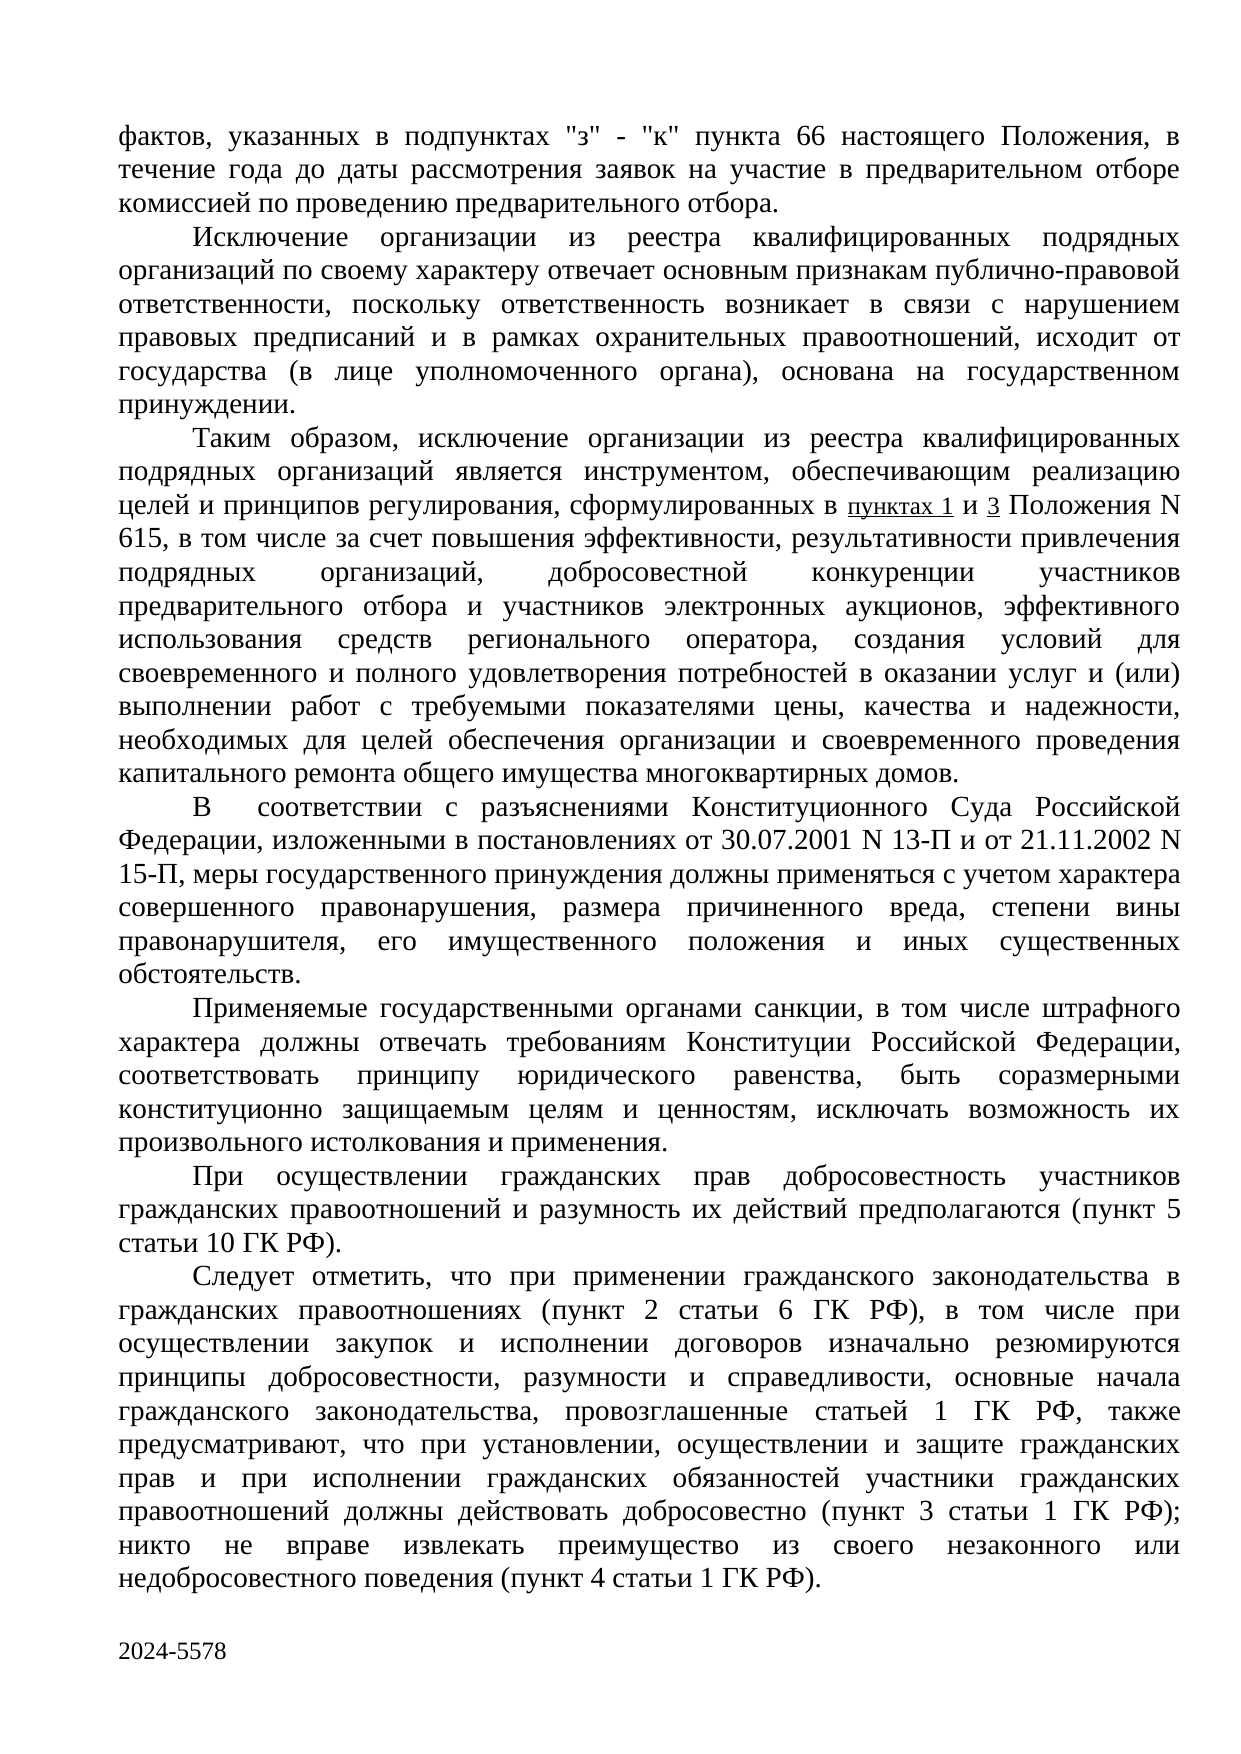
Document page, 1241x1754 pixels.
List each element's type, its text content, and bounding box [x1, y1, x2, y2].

text Исключение организации из реестра квалифицированных подрядных организаций по своему характеру отвечает основным признакам публично-правовой ответственности, поскольку ответственность возникает в связи с нарушением правовых предписаний и в рамках охранительных правоотношений, исходит от государства (в лице уполномоченного органа), основана на государственном принуждении. [118, 219, 1181, 420]
text Таким образом, исключение организации из реестра квалифицированных подрядных организаций является инструментом, обеспечивающим реализацию целей и принципов регулирования, сформулированных в пунктах 1 и 3 Положения N 615, в том числе за счет повышения эффективности, результативности привлечения подрядных организаций, добросовестной конкуренции участников предварительного отбора и участников электронных аукционов, эффективного использования средств регионального оператора, создания условий для своевременного и полного удовлетворения потребностей в оказании услуг и (или) выполнении работ с требуемыми показателями цены, качества и надежности, необходимых для целей обеспечения организации и своевременного проведения капитального ремонта общего имущества многоквартирных домов. [118, 420, 1181, 789]
text При осуществлении гражданских прав добросовестность участников гражданских правоотношений и разумность их действий предполагаются (пункт 5 статьи 10 ГК РФ). [118, 1158, 1181, 1258]
text В соответствии с разъяснениями Конституционного Суда Российской Федерации, изложенными в постановлениях от 30.07.2001 N 13-П и от 21.11.2002 N 15-П, меры государственного принуждения должны применяться с учетом характера совершенного правонарушения, размера причиненного вреда, степени вины правонарушителя, его имущественного положения и иных существенных обстоятельств. [118, 789, 1181, 990]
text фактов, указанных в подпунктах "з" - "к" пункта 66 настоящего Положения, в течение года до даты рассмотрения заявок на участие в предварительном отборе комиссией по проведению предварительного отбора. [118, 118, 1181, 219]
text Следует отметить, что при применении гражданского законодательства в гражданских правоотношениях (пункт 2 статьи 6 ГК РФ), в том числе при осуществлении закупок и исполнении договоров изначально резюмируются принципы добросовестности, разумности и справедливости, основные начала гражданского законодательства, провозглашенные статьей 1 ГК РФ, также предусматривают, что при установлении, осуществлении и защите гражданских прав и при исполнении гражданских обязанностей участники гражданских правоотношений должны действовать добросовестно (пункт 3 статьи 1 ГК РФ); никто не вправе извлекать преимущество из своего незаконного или недобросовестного поведения (пункт 4 статьи 1 ГК РФ). [118, 1258, 1181, 1594]
text Применяемые государственными органами санкции, в том числе штрафного характера должны отвечать требованиям Конституции Российской Федерации, соответствовать принципу юридического равенства, быть соразмерными конституционно защищаемым целям и ценностям, исключать возможность их произвольного истолкования и применения. [118, 990, 1181, 1158]
